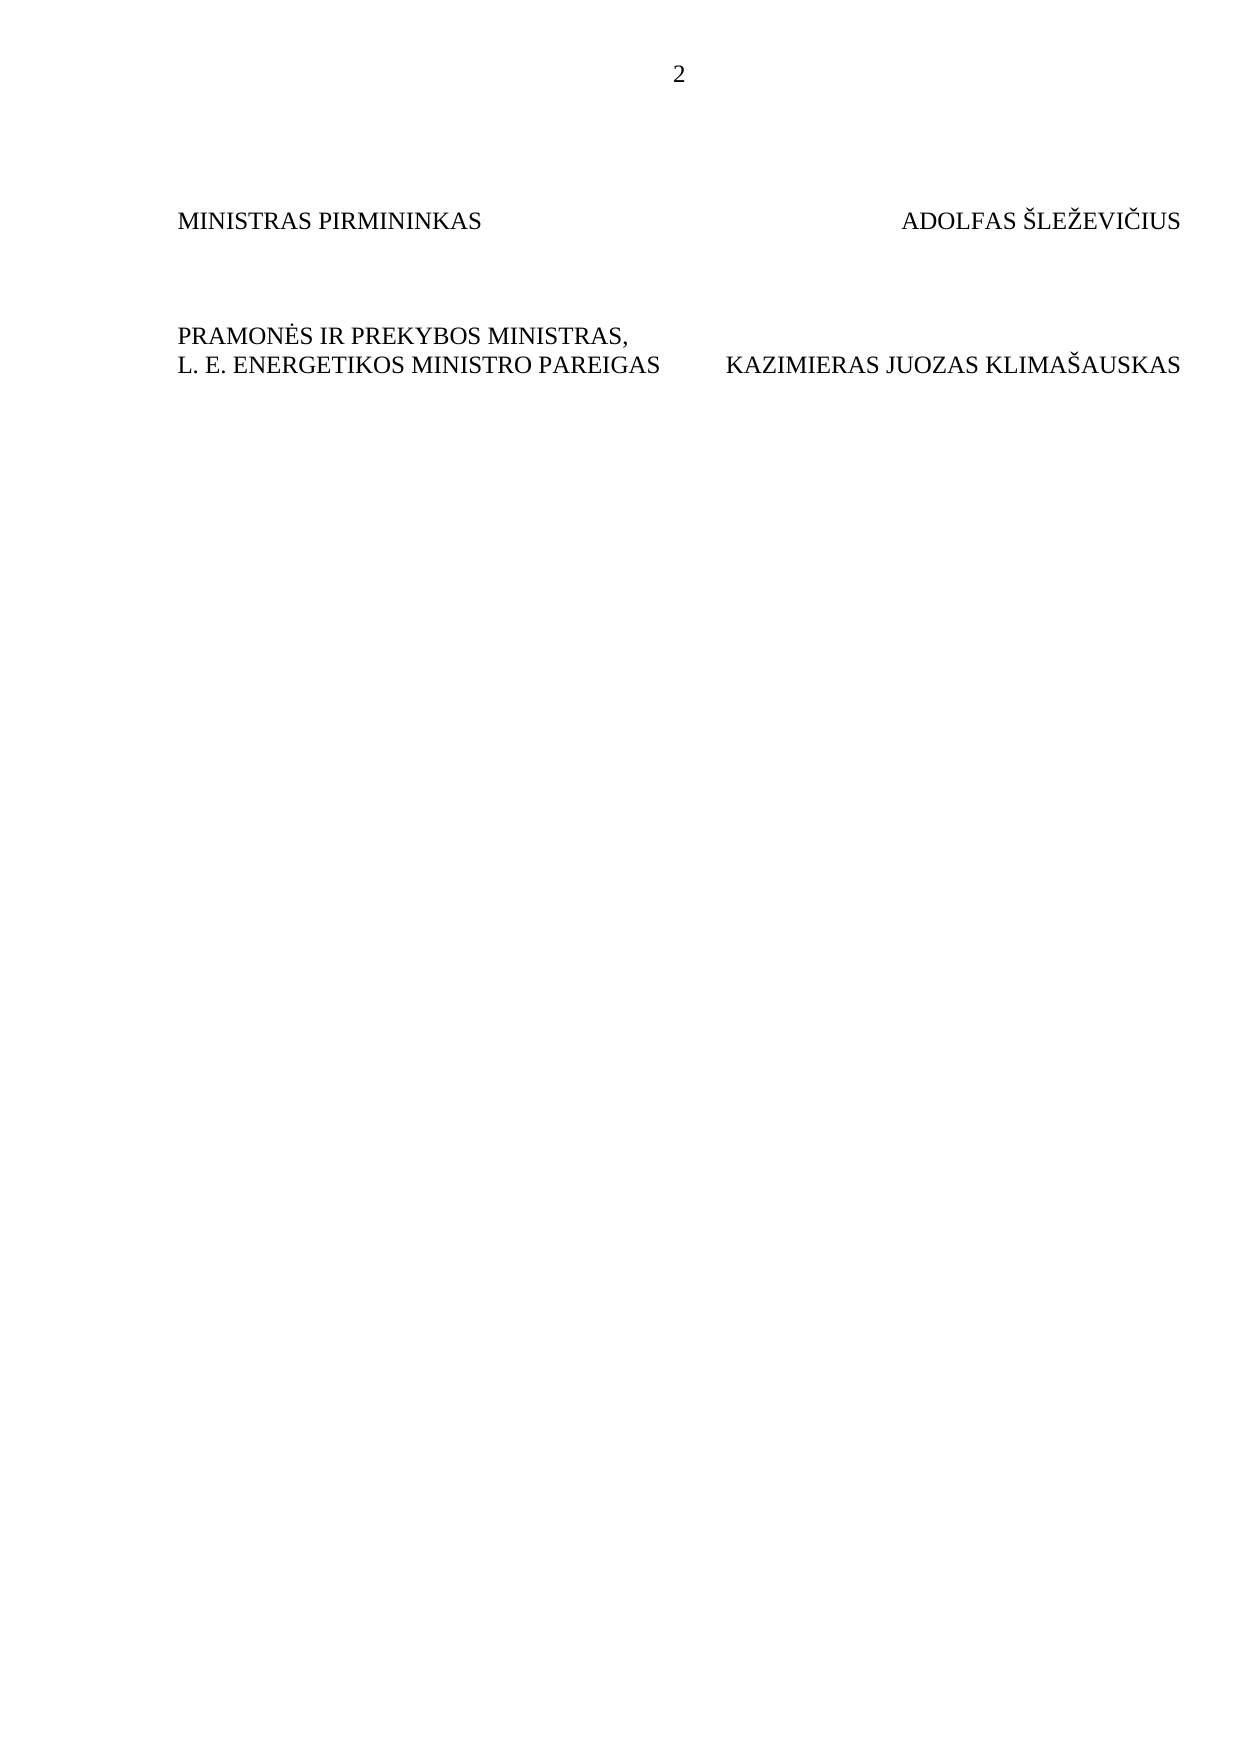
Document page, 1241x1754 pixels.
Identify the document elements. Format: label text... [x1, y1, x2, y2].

text PRAMONĖS IR PREKYBOS MINISTRAS, [177, 321, 1181, 350]
text MINISTRAS PIRMININKAS ADOLFAS ŠLEŽEVIČIUS [177, 206, 1181, 235]
text L. E. ENERGETIKOS MINISTRO PAREIGAS KAZIMIERAS JUOZAS KLIMAŠAUSKAS [177, 350, 1181, 378]
